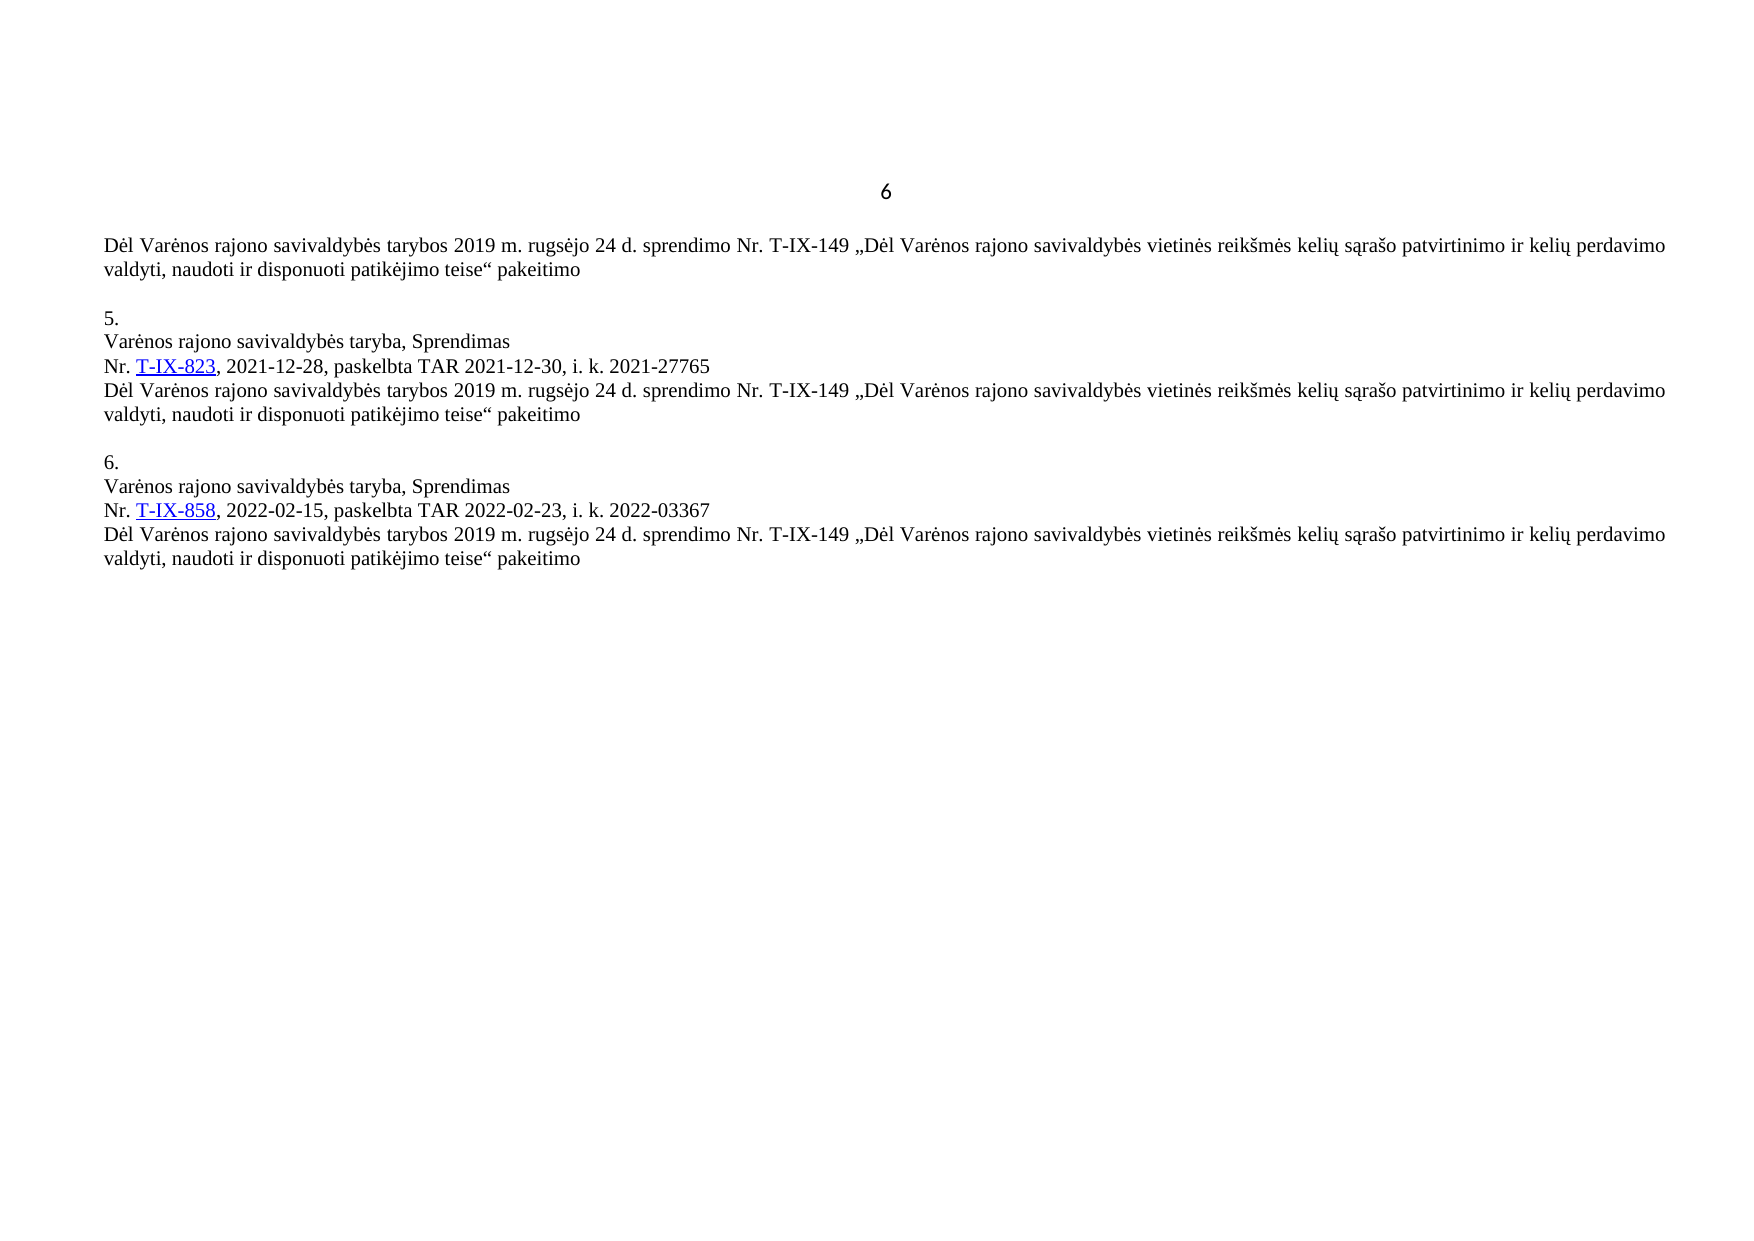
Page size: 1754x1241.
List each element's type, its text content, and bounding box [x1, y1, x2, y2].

text Varėnos rajono savivaldybės taryba, Sprendimas [103, 329, 1668, 353]
text Nr. T-IX-823, 2021-12-28, paskelbta TAR 2021-12-30, i. k. 2021-27765 [103, 353, 1668, 378]
text Dėl Varėnos rajono savivaldybės tarybos 2019 m. rugsėjo 24 d. sprendimo Nr. T-IX-149 „Dėl Varėnos rajono savivaldybės vietinės reikšmės kelių sąrašo patvirtinimo ir kelių perdavimo valdyti, naudoti ir disponuoti patikėjimo teise“ pakeitimo [103, 522, 1668, 570]
text 6. [103, 450, 1668, 474]
text Varėnos rajono savivaldybės taryba, Sprendimas [103, 474, 1668, 498]
text 5. [103, 305, 1668, 329]
text Dėl Varėnos rajono savivaldybės tarybos 2019 m. rugsėjo 24 d. sprendimo Nr. T-IX-149 „Dėl Varėnos rajono savivaldybės vietinės reikšmės kelių sąrašo patvirtinimo ir kelių perdavimo valdyti, naudoti ir disponuoti patikėjimo teise“ pakeitimo [103, 233, 1668, 281]
text Dėl Varėnos rajono savivaldybės tarybos 2019 m. rugsėjo 24 d. sprendimo Nr. T-IX-149 „Dėl Varėnos rajono savivaldybės vietinės reikšmės kelių sąrašo patvirtinimo ir kelių perdavimo valdyti, naudoti ir disponuoti patikėjimo teise“ pakeitimo [103, 378, 1668, 426]
text Nr. T-IX-858, 2022-02-15, paskelbta TAR 2022-02-23, i. k. 2022-03367 [103, 498, 1668, 522]
